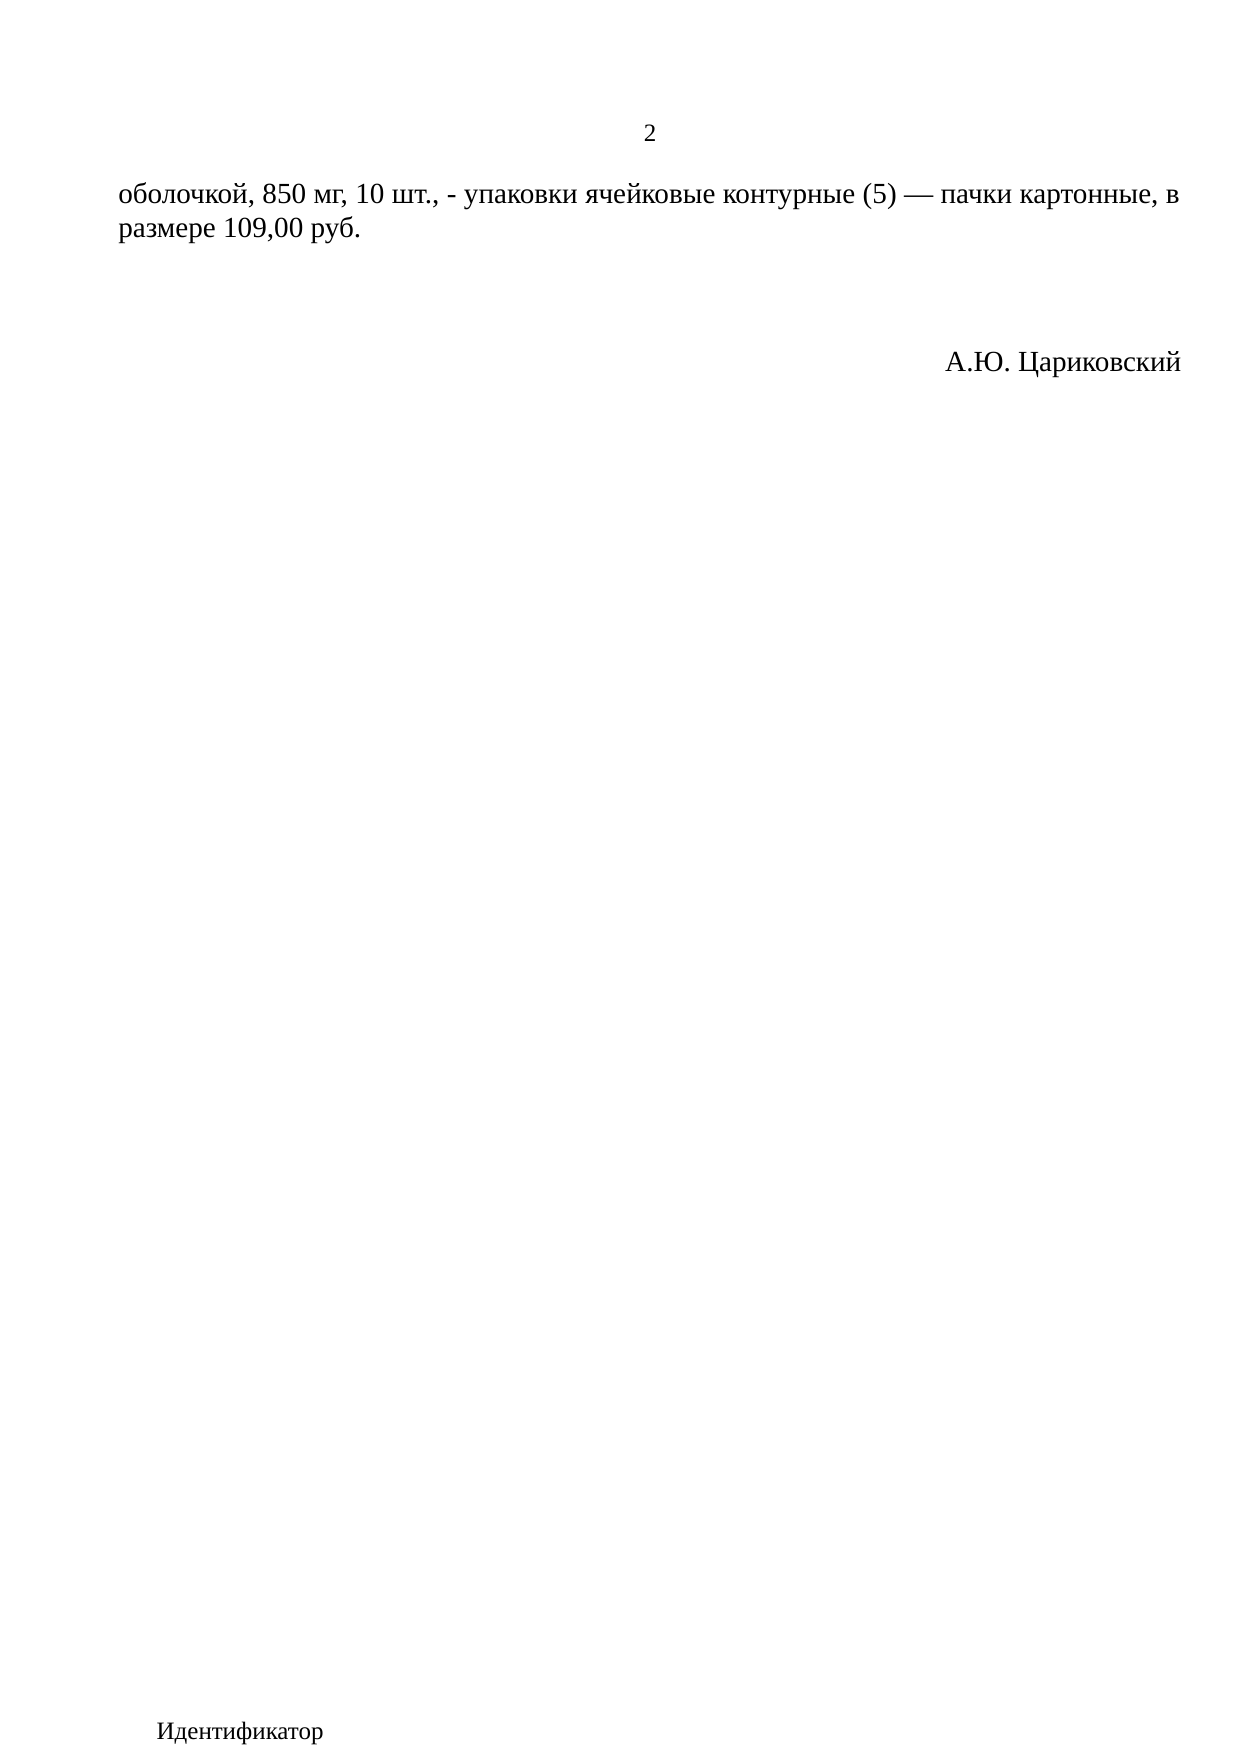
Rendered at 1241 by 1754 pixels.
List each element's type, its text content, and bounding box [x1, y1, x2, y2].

text А.Ю. Цариковский [118, 344, 1181, 378]
text оболочкой, 850 мг, 10 шт., - упаковки ячейковые контурные (5) — пачки картонные, в размере 109,00 руб. [118, 176, 1181, 243]
